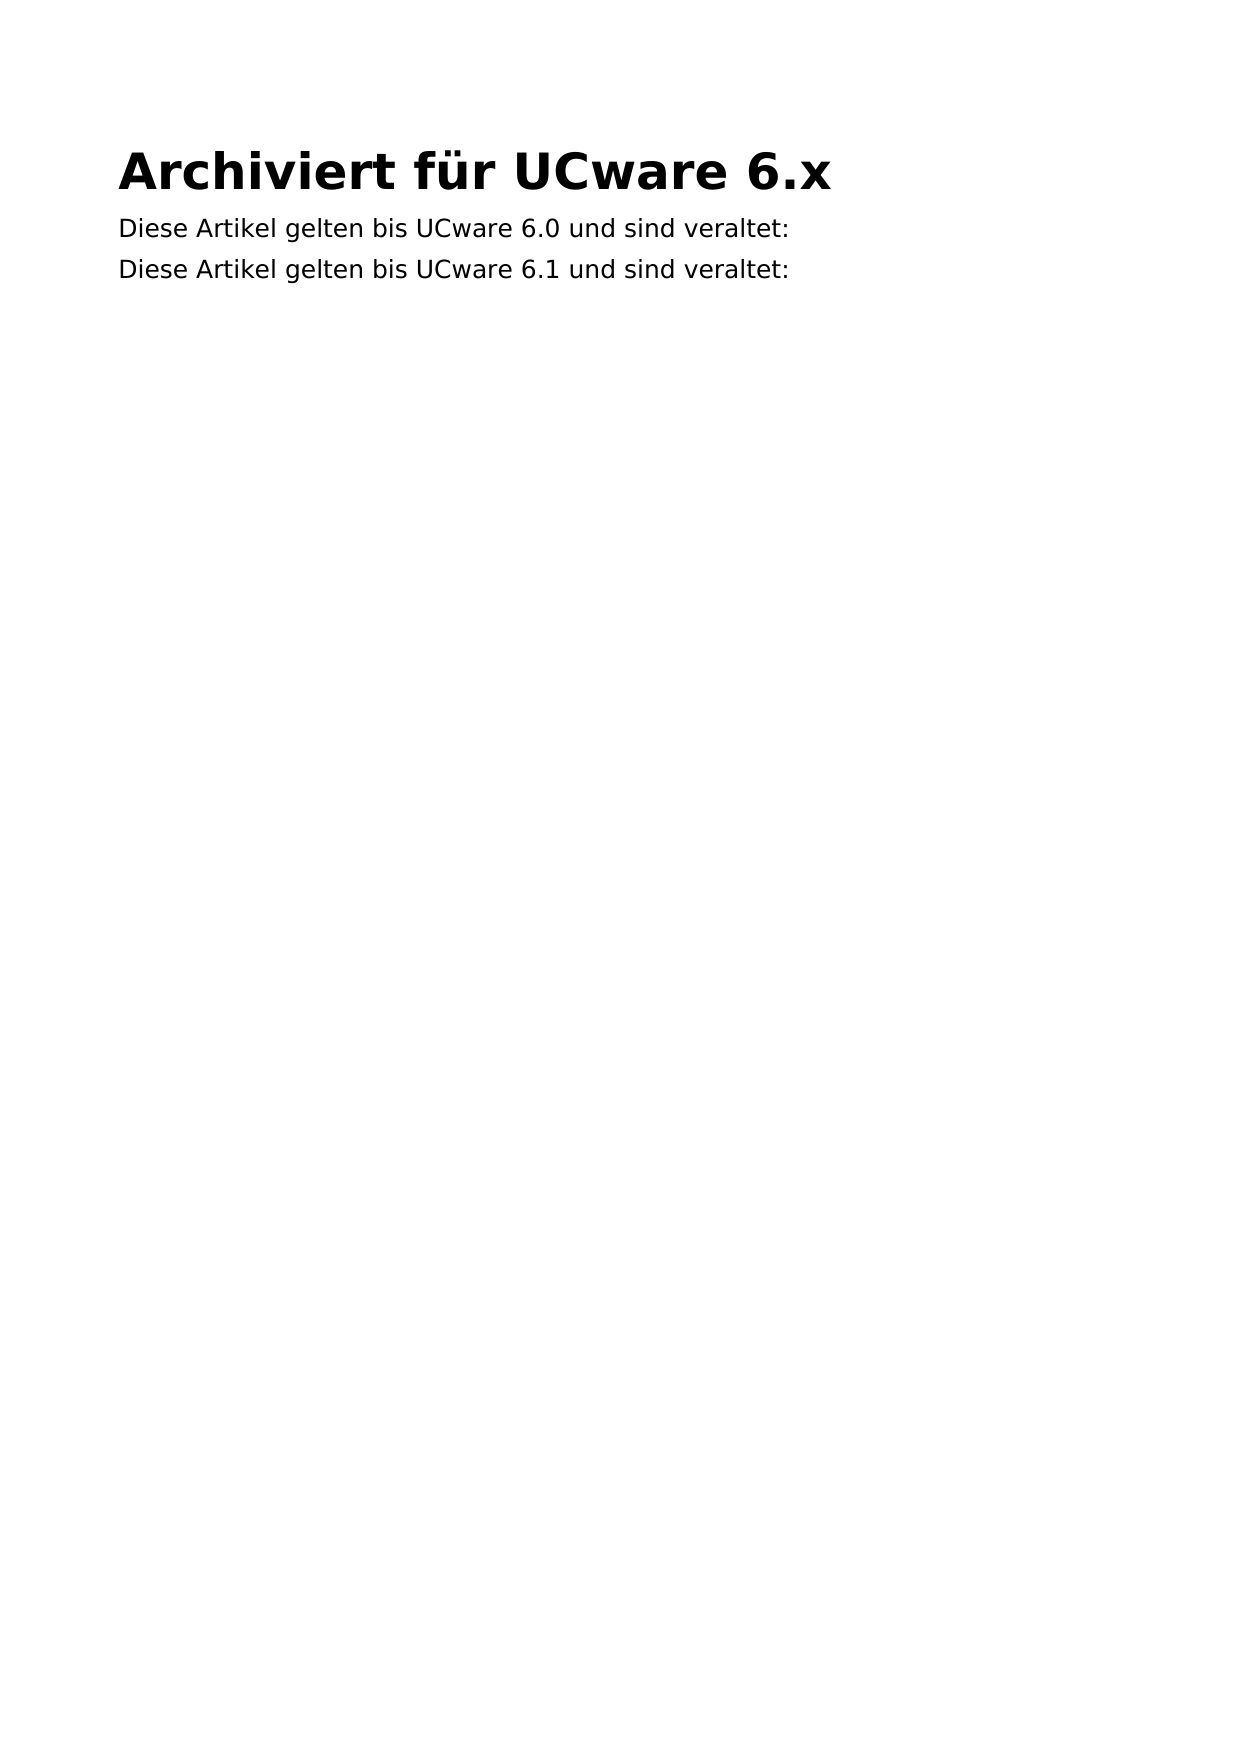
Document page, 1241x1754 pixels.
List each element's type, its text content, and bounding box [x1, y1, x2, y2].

text Diese Artikel gelten bis UCware 6.1 und sind veraltet: [118, 256, 1122, 285]
text Diese Artikel gelten bis UCware 6.0 und sind veraltet: [118, 214, 1122, 243]
subtitle Archiviert für UCware 6.x [118, 143, 1122, 201]
